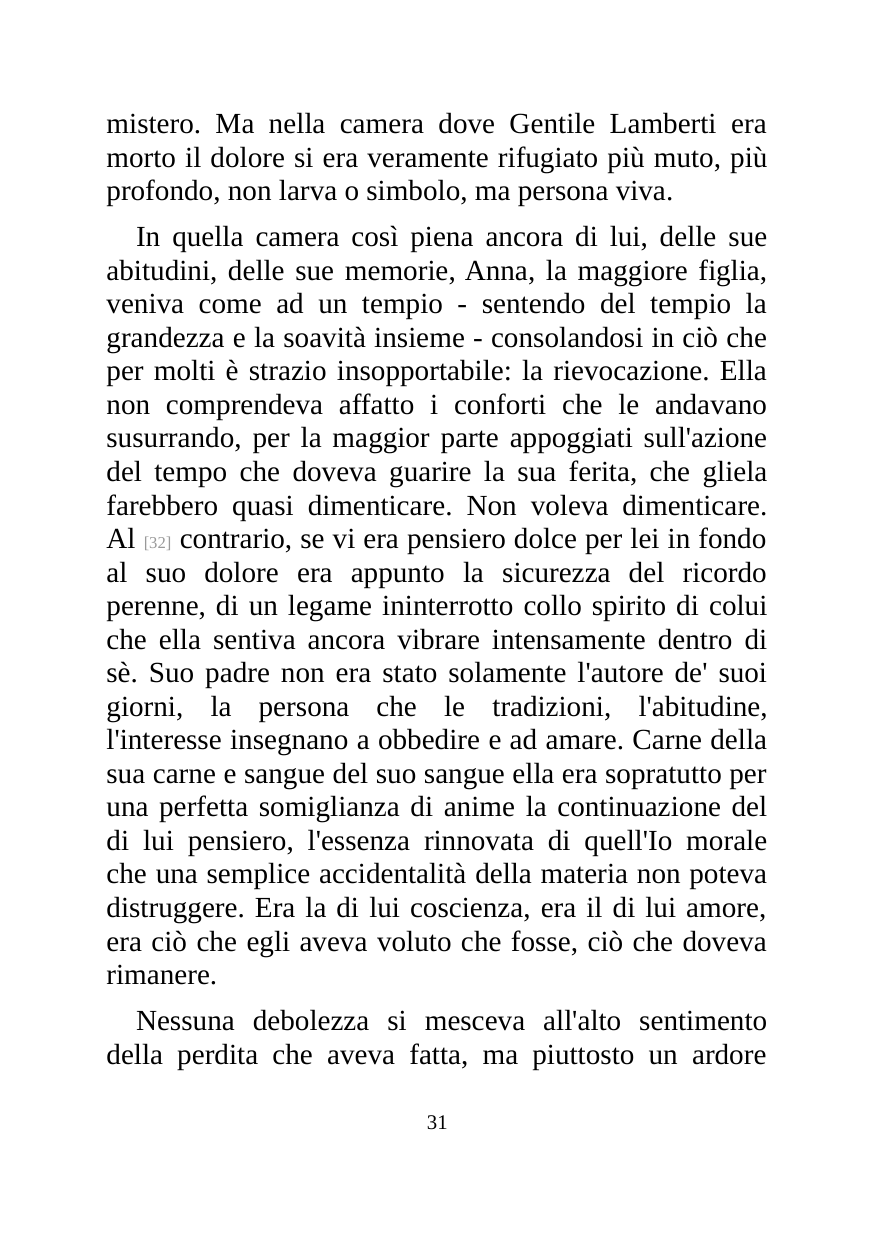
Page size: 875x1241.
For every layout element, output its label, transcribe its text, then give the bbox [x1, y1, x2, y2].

text mistero. Ma nella camera dove Gentile Lamberti era morto il dolore si era veramente rifugiato più muto, più profondo, non larva o simbolo, ma persona viva. [106, 106, 768, 207]
text In quella camera così piena ancora di lui, delle sue abitudini, delle sue memorie, Anna, la maggiore figlia, veniva come ad un tempio - sentendo del tempio la grandezza e la soavità insieme - consolandosi in ciò che per molti è strazio insopportabile: la rievocazione. Ella non comprendeva affatto i conforti che le andavano susurrando, per la maggior parte appoggiati sull'azione del tempo che doveva guarire la sua ferita, che gliela farebbero quasi dimenticare. Non voleva dimenticare. Al [32] contrario, se vi era pensiero dolce per lei in fondo al suo dolore era appunto la sicurezza del ricordo perenne, di un legame ininterrotto collo spirito di colui che ella sentiva ancora vibrare intensamente dentro di sè. Suo padre non era stato solamente l'autore de' suoi giorni, la persona che le tradizioni, l'abitudine, l'interesse insegnano a obbedire e ad amare. Carne della sua carne e sangue del suo sangue ella era sopratutto per una perfetta somiglianza di anime la continuazione del di lui pensiero, l'essenza rinnovata di quell'Io morale che una semplice accidentalità della materia non poteva distruggere. Era la di lui coscienza, era il di lui amore, era ciò che egli aveva voluto che fosse, ciò che doveva rimanere. [106, 219, 768, 991]
text Nessuna debolezza si mesceva all'alto sentimento della perdita che aveva fatta, ma piuttosto un ardore [106, 1003, 768, 1070]
